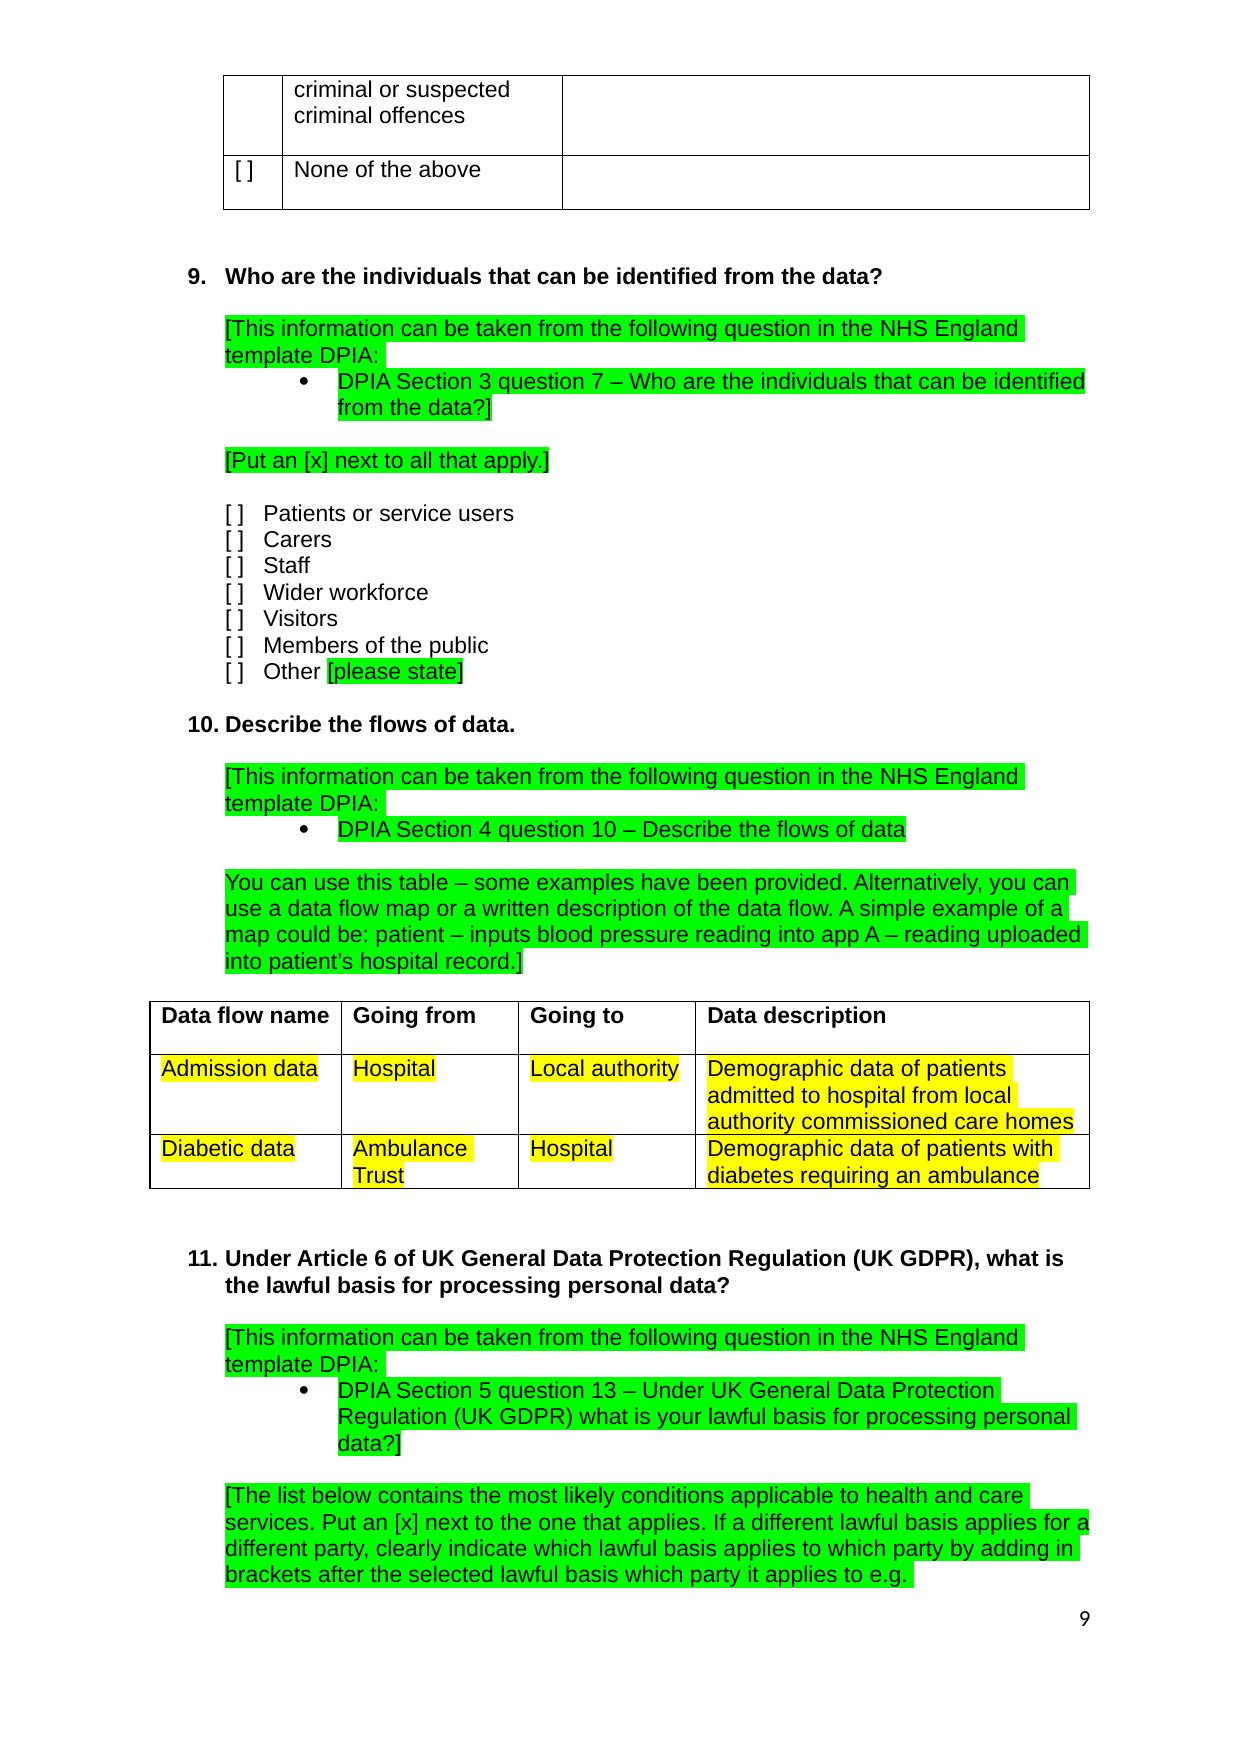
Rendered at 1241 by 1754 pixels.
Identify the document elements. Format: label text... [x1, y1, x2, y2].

table_cell None of the above [283, 156, 562, 209]
table_cell Demographic data of patients with diabetes requiring an ambulance [696, 1135, 1089, 1188]
text You can use this table – some examples have been provided. Alternatively, you can use a data flow map or a written description of the data flow. A simple example of a map could be: patient – inputs blood pressure reading into app A – reading uploaded into patient’s hospital record.] [225, 869, 1090, 974]
text [ ] Visitors [225, 605, 1090, 632]
list DPIA Section 4 question 10 – Describe the flows of data [300, 816, 1090, 842]
text [ ] Wider workforce [225, 579, 1090, 605]
text [ ] Members of the public [225, 632, 1090, 658]
text [ ] Carers [225, 526, 1090, 552]
table_cell Local authority [519, 1055, 695, 1134]
table_cell Ambulance Trust [342, 1135, 518, 1188]
text [This information can be taken from the following question in the NHS England template DPIA: [225, 1324, 1090, 1377]
table_header Going to [519, 1002, 695, 1054]
table_cell Hospital [342, 1055, 518, 1134]
table_cell criminal or suspected criminal offences [283, 76, 562, 155]
list Under Article 6 of UK General Data Protection Regulation (UK GDPR), what is the lawful basis for processing personal data? [187, 1245, 1090, 1298]
list Who are the individuals that can be identified from the data? [187, 263, 1090, 289]
text [ ] Other [please state] [225, 658, 1090, 684]
list DPIA Section 5 question 13 – Under UK General Data Protection Regulation (UK GDPR) what is your lawful basis for processing personal data?] [300, 1377, 1090, 1456]
table_cell [224, 76, 282, 155]
text [Put an [x] next to all that apply.] [225, 447, 1090, 473]
list DPIA Section 3 question 7 – Who are the individuals that can be identified from the data?] [300, 368, 1090, 421]
table_header Data flow name [151, 1002, 341, 1054]
text [ ] Patients or service users [225, 500, 1090, 526]
table_cell Diabetic data [151, 1135, 341, 1188]
text [ ] Staff [225, 552, 1090, 579]
table_cell [563, 156, 1089, 209]
table_cell [ ] [224, 156, 282, 209]
table_cell Admission data [151, 1055, 341, 1134]
table_header Going from [342, 1002, 518, 1054]
table_cell Demographic data of patients admitted to hospital from local authority commissioned care homes [696, 1055, 1089, 1134]
text [This information can be taken from the following question in the NHS England template DPIA: [225, 763, 1090, 816]
text [This information can be taken from the following question in the NHS England template DPIA: [225, 315, 1090, 368]
table_cell Hospital [519, 1135, 695, 1188]
table_cell [563, 76, 1089, 155]
table_header Data description [696, 1002, 1089, 1054]
text [The list below contains the most likely conditions applicable to health and care services. Put an [x] next to the one that applies. If a different lawful basis applies for a different party, clearly indicate which lawful basis applies to which party by adding in brackets after the selected lawful basis which party it applies to e.g. [225, 1482, 1090, 1588]
list Describe the flows of data. [187, 711, 1090, 737]
